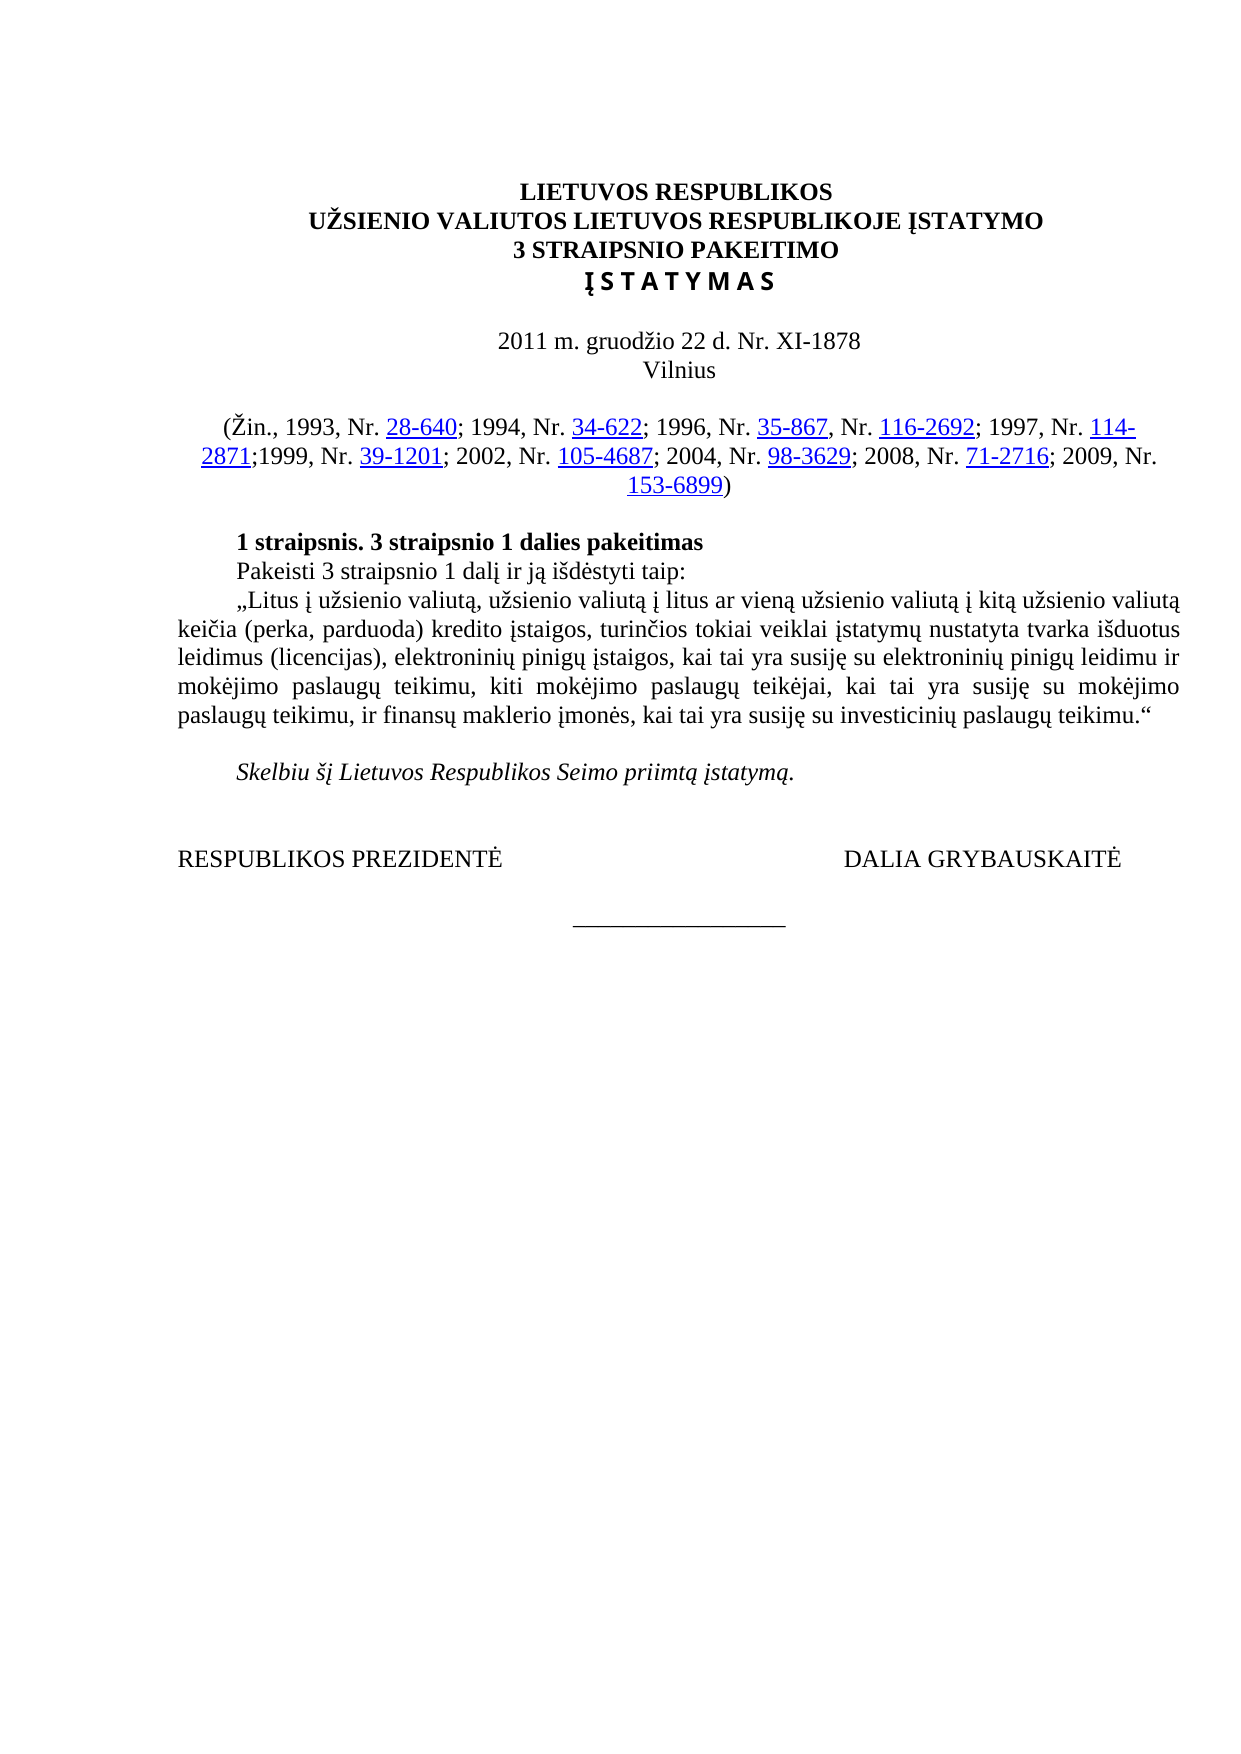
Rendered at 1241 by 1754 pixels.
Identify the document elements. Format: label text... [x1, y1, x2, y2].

text Vilnius [177, 355, 1181, 384]
text ĮSTATYMAS [177, 263, 1181, 297]
text „Litus į užsienio valiutą, užsienio valiutą į litus ar vieną užsienio valiutą į kitą užsienio valiutą keičia (perka, parduoda) kredito įstaigos, turinčios tokiai veiklai įstatymų nustatyta tvarka išduotus leidimus (licencijas), elektroninių pinigų įstaigos, kai tai yra susiję su elektroninių pinigų leidimu ir mokėjimo paslaugų teikimu, kiti mokėjimo paslaugų teikėjai, kai tai yra susiję su mokėjimo paslaugų teikimu, ir finansų maklerio įmonės, kai tai yra susiję su investicinių paslaugų teikimu.“ [177, 585, 1181, 729]
text LIETUVOS RESPUBLIKOS [177, 177, 1181, 206]
text 1 straipsnis. 3 straipsnio 1 dalies pakeitimas [236, 527, 1181, 556]
text Skelbiu šį Lietuvos Respublikos Seimo priimtą įstatymą. [177, 757, 1181, 786]
text UŽSIENIO VALIUTOS LIETUVOS RESPUBLIKOJE ĮSTATYMO 3 STRAIPSNIO PAKEITIMO [177, 206, 1181, 263]
text (Žin., 1993, Nr. 28-640; 1994, Nr. 34-622; 1996, Nr. 35-867, Nr. 116-2692; 1997, Nr. 114-2871;1999, Nr. 39-1201; 2002, Nr. 105-4687; 2004, Nr. 98-3629; 2008, Nr. 71-2716; 2009, Nr. 153-6899) [177, 412, 1181, 499]
text Pakeisti 3 straipsnio 1 dalį ir ją išdėstyti taip: [177, 556, 1181, 585]
text 2011 m. gruodžio 22 d. Nr. XI-1878 [177, 326, 1181, 355]
text _________________ [177, 901, 1181, 930]
text RESPUBLIKOS PREZIDENTĖ DALIA GRYBAUSKAITĖ [177, 844, 1181, 872]
